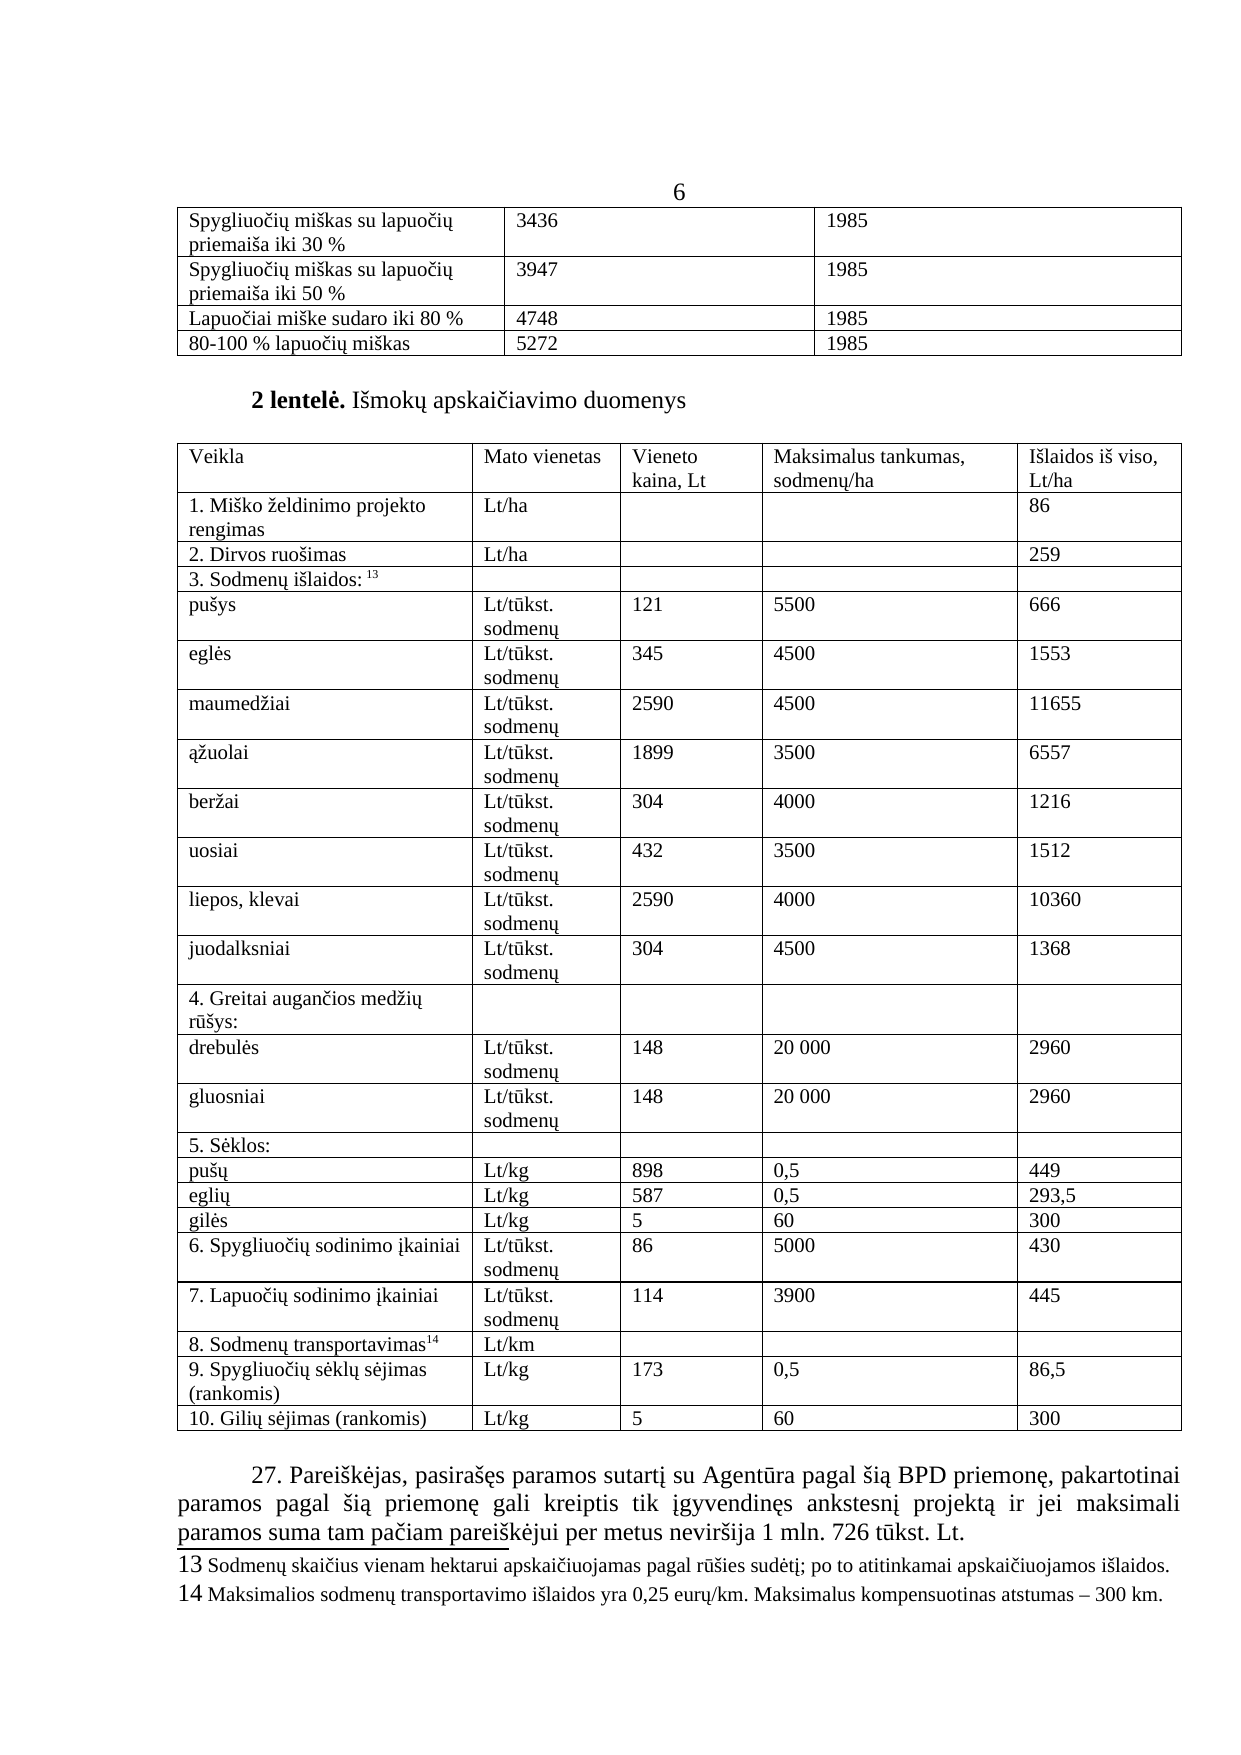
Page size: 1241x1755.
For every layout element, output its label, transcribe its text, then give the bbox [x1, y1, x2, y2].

table_cell Spygliuočių miškas su lapuočių priemaiša iki 30 % [178, 208, 504, 256]
table_cell juodalksniai [178, 936, 472, 984]
table_cell 1. Miško želdinimo projekto rengimas [178, 493, 472, 541]
table_cell 114 [621, 1283, 762, 1331]
table_cell Lt/km [473, 1332, 620, 1356]
table_cell Lt/tūkst. sodmenų [473, 1035, 620, 1083]
table_cell 2590 [621, 887, 762, 935]
table_cell [763, 493, 1017, 541]
table_cell 148 [621, 1084, 762, 1132]
table_cell 898 [621, 1158, 762, 1182]
table_cell [763, 542, 1017, 566]
table_cell 259 [1018, 542, 1181, 566]
table_cell 3500 [763, 838, 1017, 886]
table_cell 9. Spygliuočių sėklų sėjimas (rankomis) [178, 1357, 472, 1405]
table_cell 300 [1018, 1406, 1181, 1430]
table_cell 1216 [1018, 789, 1181, 837]
table_cell 10. Gilių sėjimas (rankomis) [178, 1406, 472, 1430]
table_header Maksimalus tankumas, sodmenų/ha [763, 444, 1017, 492]
table_cell Lt/kg [473, 1406, 620, 1430]
table_cell Lt/kg [473, 1357, 620, 1405]
table_cell Spygliuočių miškas su lapuočių priemaiša iki 50 % [178, 257, 504, 305]
table_cell gilės [178, 1208, 472, 1232]
table_cell 148 [621, 1035, 762, 1083]
table_cell Lt/kg [473, 1183, 620, 1207]
table_cell [763, 567, 1017, 591]
table_cell liepos, klevai [178, 887, 472, 935]
table_cell 5. Sėklos: [178, 1133, 472, 1157]
table_cell Lt/tūkst. sodmenų [473, 592, 620, 640]
table_cell drebulės [178, 1035, 472, 1083]
table_header Vieneto kaina, Lt [621, 444, 762, 492]
table_cell 430 [1018, 1233, 1181, 1281]
table_cell 5 [621, 1208, 762, 1232]
table_cell [473, 985, 620, 1033]
table_cell [621, 1332, 762, 1356]
table_cell Lt/tūkst. sodmenų [473, 1084, 620, 1132]
table_cell [763, 985, 1017, 1033]
table_cell Lt/tūkst. sodmenų [473, 1233, 620, 1281]
table_cell [621, 985, 762, 1033]
table_cell Lt/tūkst. sodmenų [473, 887, 620, 935]
table_cell 60 [763, 1208, 1017, 1232]
table_cell Lt/tūkst. sodmenų [473, 789, 620, 837]
table_cell maumedžiai [178, 690, 472, 738]
table_cell 4. Greitai augančios medžių rūšys: [178, 985, 472, 1033]
table_cell 5000 [763, 1233, 1017, 1281]
table_cell Lapuočiai miške sudaro iki 80 % [178, 306, 504, 330]
table_header Išlaidos iš viso, Lt/ha [1018, 444, 1181, 492]
table_cell 449 [1018, 1158, 1181, 1182]
table_header Veikla [178, 444, 472, 492]
table_cell 10360 [1018, 887, 1181, 935]
table_cell 3500 [763, 740, 1017, 788]
table_cell [1018, 567, 1181, 591]
table_cell 4000 [763, 887, 1017, 935]
table_cell Lt/tūkst. sodmenų [473, 641, 620, 689]
table_cell [621, 1133, 762, 1157]
table_cell 6. Spygliuočių sodinimo įkainiai [178, 1233, 472, 1281]
table_cell 1512 [1018, 838, 1181, 886]
table_cell 300 [1018, 1208, 1181, 1232]
table_cell 86 [1018, 493, 1181, 541]
table_cell 8. Sodmenų transportavimas [178, 1332, 472, 1356]
table_cell eglės [178, 641, 472, 689]
table_cell gluosniai [178, 1084, 472, 1132]
table_cell beržai [178, 789, 472, 837]
table_cell 587 [621, 1183, 762, 1207]
table_cell 2960 [1018, 1084, 1181, 1132]
table_cell 5272 [505, 331, 814, 355]
table_cell 3900 [763, 1283, 1017, 1331]
table_cell 4500 [763, 936, 1017, 984]
table_cell 304 [621, 789, 762, 837]
table_cell 11655 [1018, 690, 1181, 738]
table_cell 1985 [815, 306, 1181, 330]
table_header Mato vienetas [473, 444, 620, 492]
table_cell 5 [621, 1406, 762, 1430]
table_cell [763, 1133, 1017, 1157]
table_cell Lt/ha [473, 493, 620, 541]
table_cell pušys [178, 592, 472, 640]
table_cell pušų [178, 1158, 472, 1182]
table_cell 1899 [621, 740, 762, 788]
table_cell 7. Lapuočių sodinimo įkainiai [178, 1283, 472, 1331]
table_cell uosiai [178, 838, 472, 886]
table_cell 304 [621, 936, 762, 984]
table_cell 4500 [763, 641, 1017, 689]
text 27. Pareiškėjas, pasirašęs paramos sutartį su Agentūra pagal šią BPD priemonę, pakartotinai paramos pagal šią priemonę gali kreiptis tik įgyvendinęs ankstesnį projektą ir jei maksimali paramos suma tam pačiam pareiškėjui per metus neviršija 1 mln. 726 tūkst. Lt. [177, 1460, 1181, 1546]
table_cell eglių [178, 1183, 472, 1207]
table_cell [473, 1133, 620, 1157]
table_cell Lt/tūkst. sodmenų [473, 838, 620, 886]
table_cell Lt/tūkst. sodmenų [473, 936, 620, 984]
table_cell Lt/kg [473, 1158, 620, 1182]
table_cell 293,5 [1018, 1183, 1181, 1207]
table_cell [621, 567, 762, 591]
table_cell Lt/kg [473, 1208, 620, 1232]
table_cell Lt/tūkst. sodmenų [473, 740, 620, 788]
table_cell [621, 493, 762, 541]
table_cell Lt/tūkst. sodmenų [473, 690, 620, 738]
table_cell 432 [621, 838, 762, 886]
table_cell 80-100 % lapuočių miškas [178, 331, 504, 355]
table_cell 173 [621, 1357, 762, 1405]
table_cell [1018, 1332, 1181, 1356]
table_cell 6557 [1018, 740, 1181, 788]
table_cell 1368 [1018, 936, 1181, 984]
table_cell [473, 567, 620, 591]
table_cell 86,5 [1018, 1357, 1181, 1405]
table_cell 20 000 [763, 1084, 1017, 1132]
table_cell 1553 [1018, 641, 1181, 689]
table_cell 20 000 [763, 1035, 1017, 1083]
table_cell ąžuolai [178, 740, 472, 788]
table_cell 1985 [815, 331, 1181, 355]
table_cell 0,5 [763, 1158, 1017, 1182]
table_cell 4500 [763, 690, 1017, 738]
table_cell Lt/tūkst. sodmenų [473, 1283, 620, 1331]
table_cell 4748 [505, 306, 814, 330]
table_cell 4000 [763, 789, 1017, 837]
table_cell 0,5 [763, 1357, 1017, 1405]
table_cell [1018, 985, 1181, 1033]
table_cell 2590 [621, 690, 762, 738]
table_cell 2960 [1018, 1035, 1181, 1083]
table_cell 345 [621, 641, 762, 689]
table_cell 60 [763, 1406, 1017, 1430]
table_cell 86 [621, 1233, 762, 1281]
table_cell [621, 542, 762, 566]
table_cell 3. Sodmenų išlaidos: [178, 567, 472, 591]
table_cell [1018, 1133, 1181, 1157]
table_cell 445 [1018, 1283, 1181, 1331]
table_cell 2. Dirvos ruošimas [178, 542, 472, 566]
table_cell 121 [621, 592, 762, 640]
text 2 lentelė. Išmokų apskaičiavimo duomenys [177, 385, 1181, 414]
table_cell 3436 [505, 208, 814, 256]
table_cell 5500 [763, 592, 1017, 640]
table_cell 0,5 [763, 1183, 1017, 1207]
table_cell [763, 1332, 1017, 1356]
table_cell 666 [1018, 592, 1181, 640]
table_cell Lt/ha [473, 542, 620, 566]
table_cell 1985 [815, 257, 1181, 305]
table_cell 3947 [505, 257, 814, 305]
table_cell 1985 [815, 208, 1181, 256]
